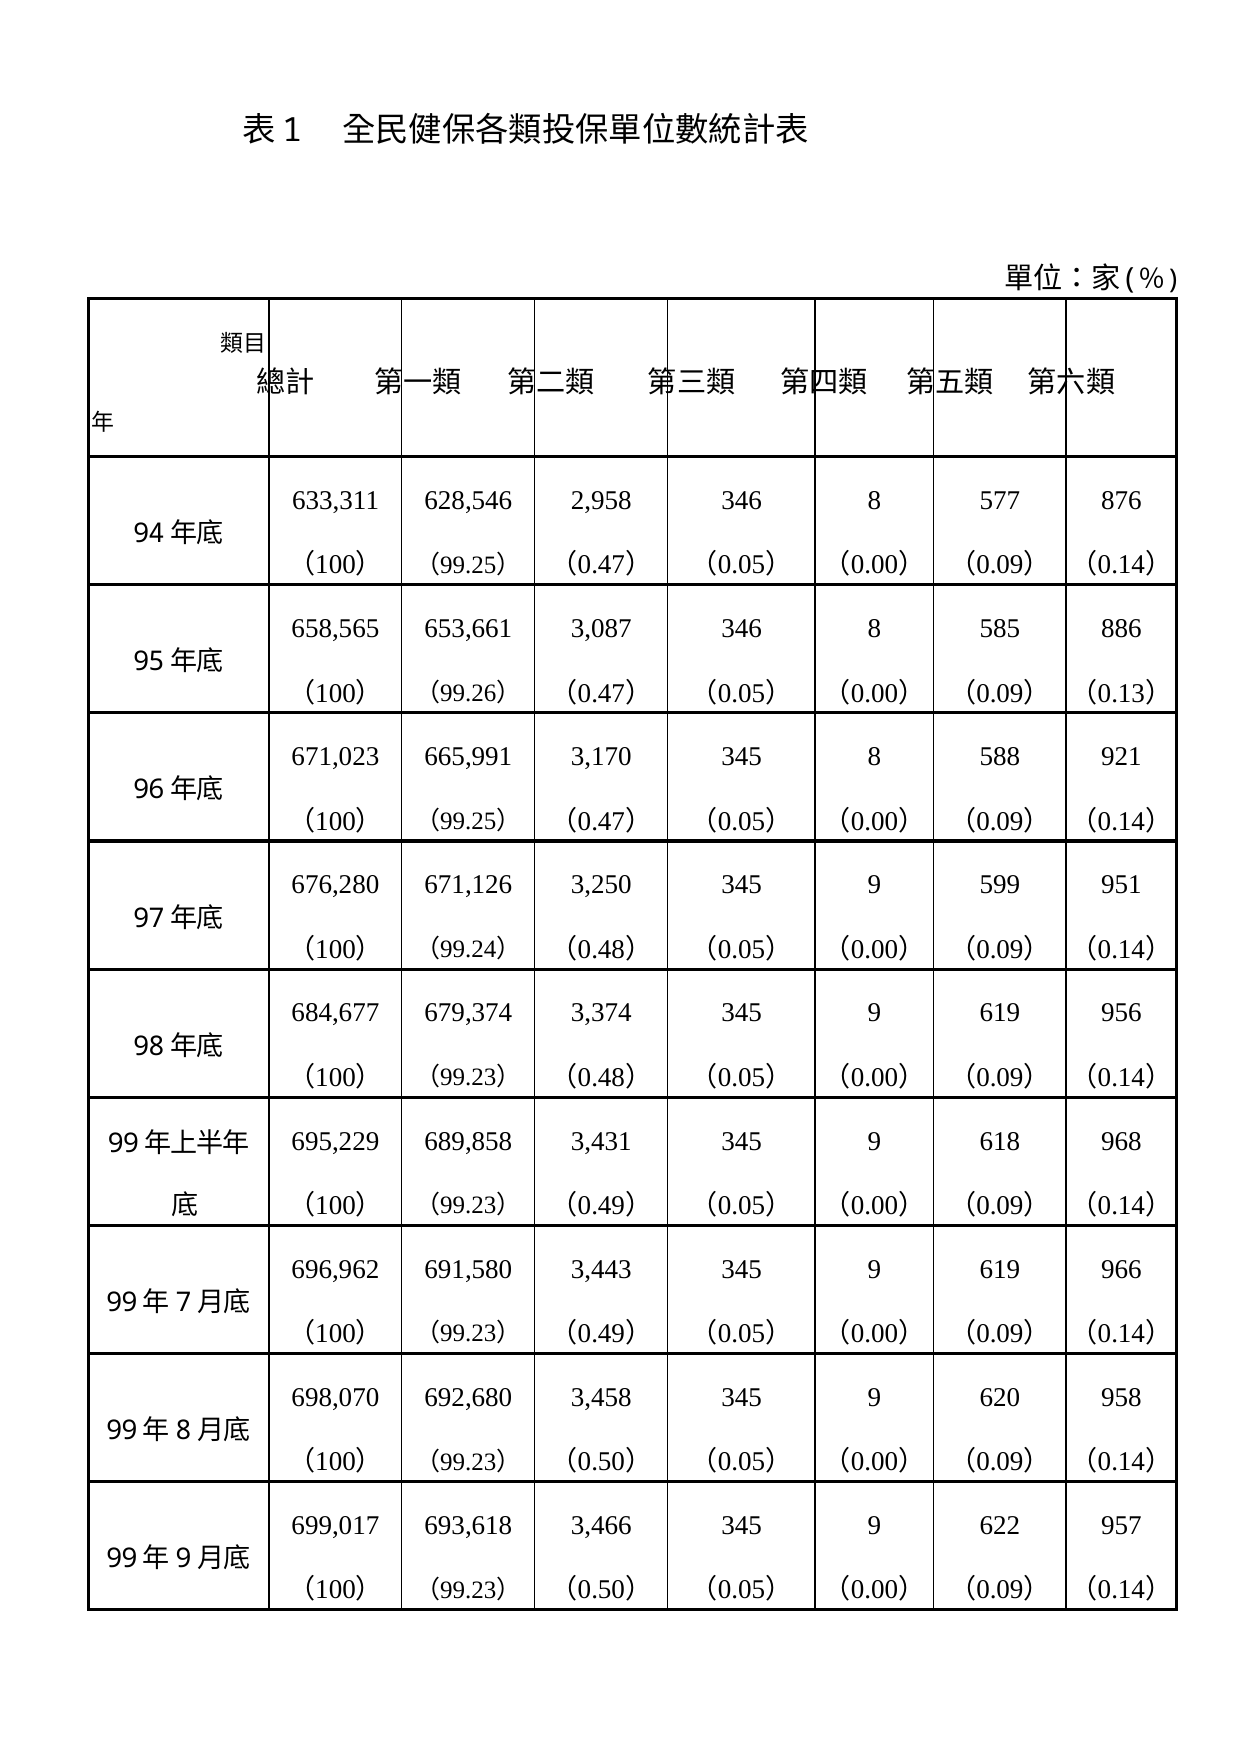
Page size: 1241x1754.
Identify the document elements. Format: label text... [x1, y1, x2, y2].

table_cell 951 （0.14） [1067, 843, 1175, 967]
table_cell 588 （0.09） [934, 714, 1065, 839]
table_cell 3,087 （0.47） [535, 586, 667, 711]
table_cell 94年底 [90, 458, 268, 583]
table_cell 345 （0.05） [668, 1227, 814, 1352]
table_cell 693,618 （99.23） [402, 1483, 534, 1608]
table_cell 96年底 [90, 714, 268, 839]
table_cell 345 （0.05） [668, 1483, 814, 1608]
table_cell 665,991 （99.25） [402, 714, 534, 839]
table_cell 9 （0.00） [816, 1483, 933, 1608]
table_cell 346 （0.05） [668, 586, 814, 711]
table_header 第六類 [1067, 300, 1175, 455]
table_cell 3,443 （0.49） [535, 1227, 667, 1352]
table_cell 633,311 （100） [270, 458, 401, 583]
table_cell 9 （0.00） [816, 843, 933, 967]
table_cell 99年7月底 [90, 1227, 268, 1352]
table_cell 9 （0.00） [816, 971, 933, 1096]
text 表1 全民健保各類投保單位數統計表 [122, 85, 1152, 148]
table_cell 577 （0.09） [934, 458, 1065, 583]
table_cell 698,070 （100） [270, 1355, 401, 1480]
table_cell 619 （0.09） [934, 971, 1065, 1096]
table_cell 346 （0.05） [668, 458, 814, 583]
table_cell 671,023 （100） [270, 714, 401, 839]
table_cell 618 （0.09） [934, 1099, 1065, 1224]
table_cell 99年8月底 [90, 1355, 268, 1480]
table_header 類目 年 [90, 300, 268, 455]
table_cell 9 （0.00） [816, 1227, 933, 1352]
table_cell 345 （0.05） [668, 843, 814, 967]
table_cell 345 （0.05） [668, 714, 814, 839]
table_cell 679,374 （99.23） [402, 971, 534, 1096]
table_cell 957 （0.14） [1067, 1483, 1175, 1608]
table_cell 3,170 （0.47） [535, 714, 667, 839]
table_header 第二類 [535, 300, 667, 455]
table_cell 968 （0.14） [1067, 1099, 1175, 1224]
table_header 第五類 [934, 300, 1065, 455]
table_cell 691,580 （99.23） [402, 1227, 534, 1352]
table_cell 98年底 [90, 971, 268, 1096]
table_cell 3,250 （0.48） [535, 843, 667, 967]
table_cell 8 （0.00） [816, 586, 933, 711]
table_cell 97年底 [90, 843, 268, 967]
table_cell 3,374 （0.48） [535, 971, 667, 1096]
table_cell 699,017 （100） [270, 1483, 401, 1608]
table_cell 585 （0.09） [934, 586, 1065, 711]
table_cell 599 （0.09） [934, 843, 1065, 967]
table_cell 8 （0.00） [816, 714, 933, 839]
table_cell 2,958 （0.47） [535, 458, 667, 583]
table_cell 695,229 （100） [270, 1099, 401, 1224]
table_cell 966 （0.14） [1067, 1227, 1175, 1352]
table_cell 684,677 （100） [270, 971, 401, 1096]
table_cell 658,565 （100） [270, 586, 401, 711]
table_cell 345 （0.05） [668, 971, 814, 1096]
table_cell 628,546 （99.25） [402, 458, 534, 583]
table_cell 696,962 （100） [270, 1227, 401, 1352]
table_cell 886 （0.13） [1067, 586, 1175, 711]
table_cell 8 （0.00） [816, 458, 933, 583]
table_cell 620 （0.09） [934, 1355, 1065, 1480]
table_cell 345 （0.05） [668, 1099, 814, 1224]
table_cell 622 （0.09） [934, 1483, 1065, 1608]
table_cell 345 （0.05） [668, 1355, 814, 1480]
table_header 第四類 [816, 300, 933, 455]
table_cell 99年上半年底 [90, 1099, 268, 1224]
table_cell 95年底 [90, 586, 268, 711]
table_cell 99年9月底 [90, 1483, 268, 1608]
table_header 第一類 [402, 300, 534, 455]
table_cell 3,466 （0.50） [535, 1483, 667, 1608]
table_cell 9 （0.00） [816, 1355, 933, 1480]
table_cell 9 （0.00） [816, 1099, 933, 1224]
table_cell 958 （0.14） [1067, 1355, 1175, 1480]
table_cell 689,858 （99.23） [402, 1099, 534, 1224]
table_header 第三類 [668, 300, 814, 455]
table_cell 956 （0.14） [1067, 971, 1175, 1096]
table_cell 3,458 （0.50） [535, 1355, 667, 1480]
table_cell 653,661 （99.26） [402, 586, 534, 711]
table_cell 3,431 （0.49） [535, 1099, 667, 1224]
table_cell 619 （0.09） [934, 1227, 1065, 1352]
table_header 總計 [270, 300, 401, 455]
table_cell 671,126 （99.24） [402, 843, 534, 967]
table_cell 692,680 （99.23） [402, 1355, 534, 1480]
table_cell 921 （0.14） [1067, 714, 1175, 839]
table_cell 676,280 （100） [270, 843, 401, 967]
text 單位：家(％) [122, 172, 1181, 297]
table_cell 876 （0.14） [1067, 458, 1175, 583]
